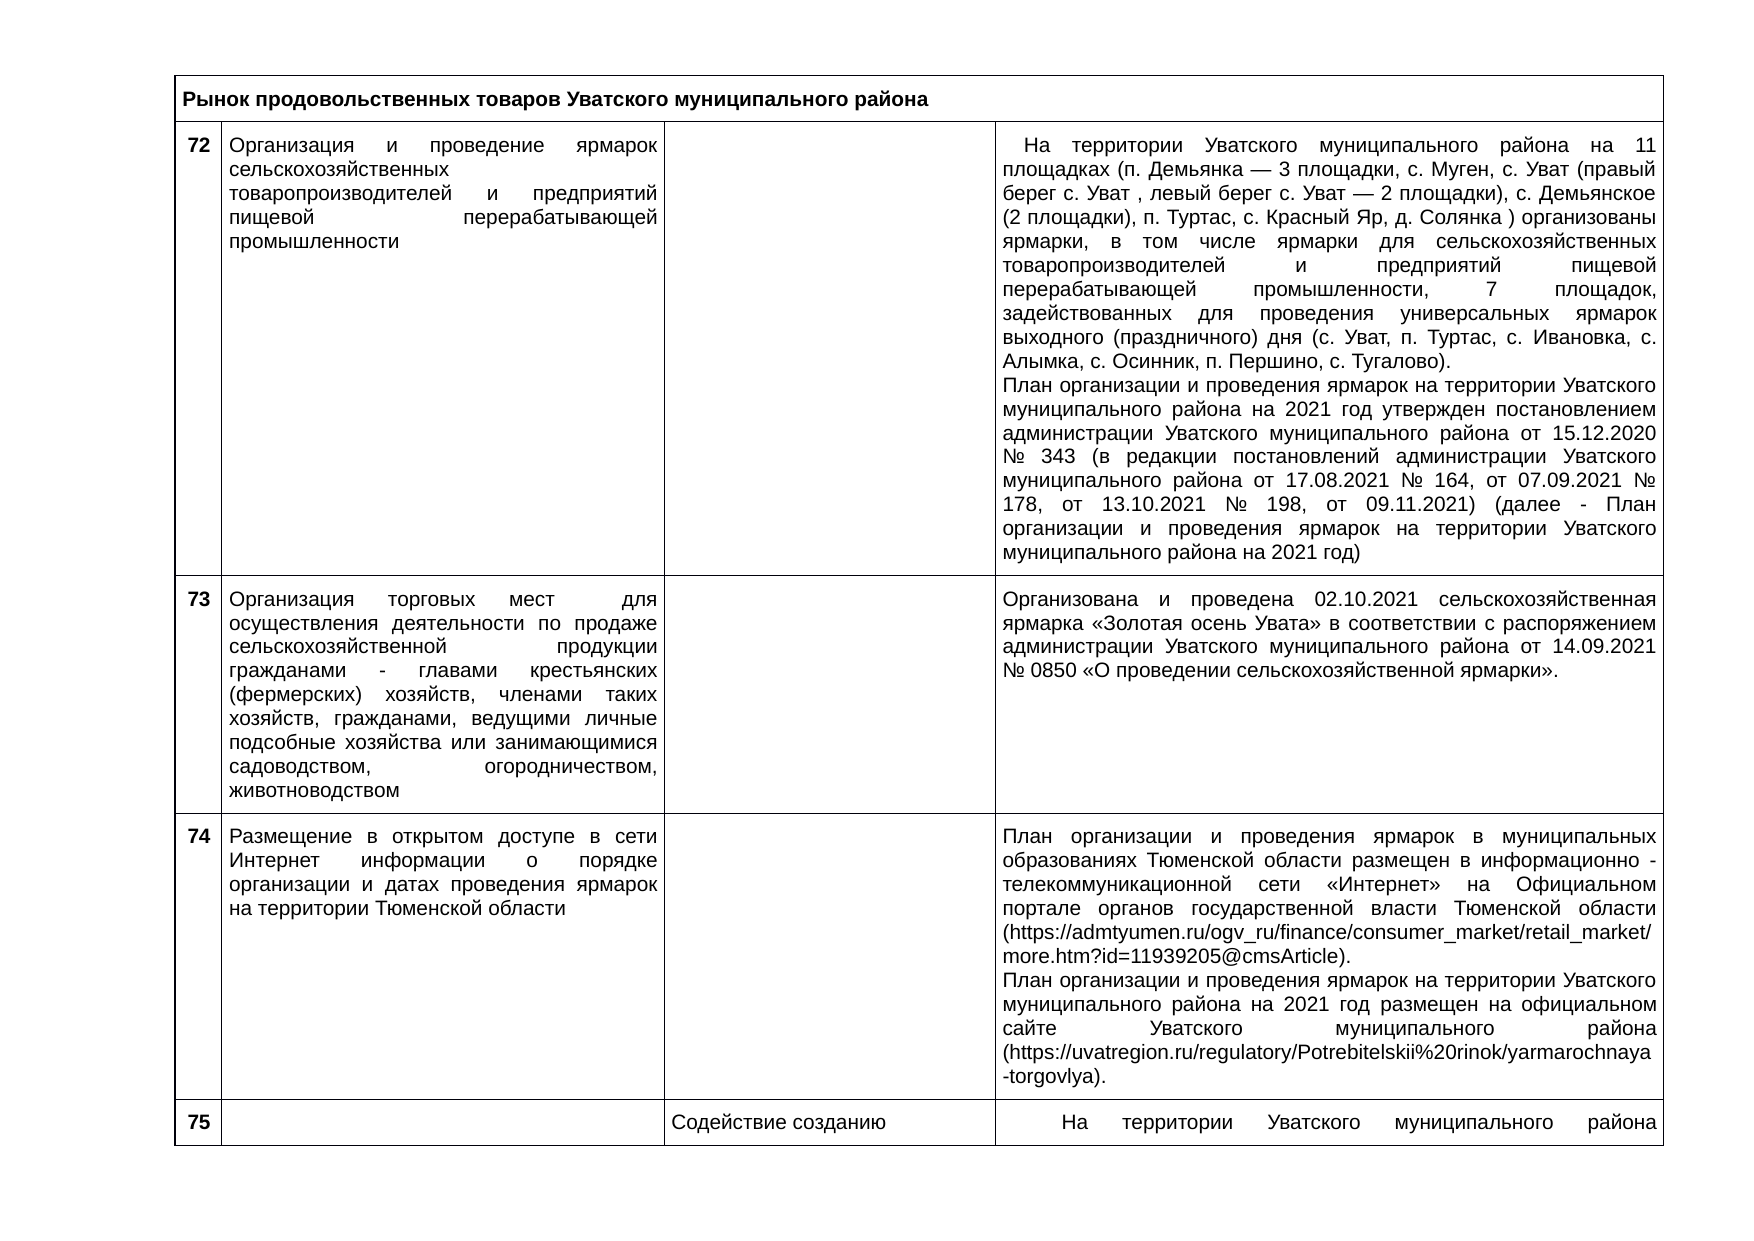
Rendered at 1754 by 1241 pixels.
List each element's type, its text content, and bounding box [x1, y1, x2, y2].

table_cell 73 [176, 576, 221, 813]
table_cell [665, 576, 995, 813]
table_cell План организации и проведения ярмарок в муниципальных образованиях Тюменской области размещен в информационно - телекоммуникационной сети «Интернет» на Официальном портале органов государственной власти Тюменской области (https://admtyumen.ru/ogv_ru/finance/consumer_market/retail_market/more.htm?id=11939205@cmsArticle). План организации и проведения ярмарок на территории Уватского муниципального района на 2021 год размещен на официальном сайте Уватского муниципального района (https://uvatregion.ru/regulatory/Potrebitelskii%20rinok/yarmarochnaya-torgovlya). [996, 814, 1663, 1098]
table_cell На территории Уватского муниципального района [996, 1100, 1663, 1145]
table_cell Размещение в открытом доступе в сети Интернет информации о порядке организации и датах проведения ярмарок на территории Тюменской области [222, 814, 664, 1098]
table_cell Организация и проведение ярмарок сельскохозяйственных товаропроизводителей и предприятий пищевой перерабатывающей промышленности [222, 122, 664, 575]
table_cell [665, 814, 995, 1098]
table_cell Содействие созданию [665, 1100, 995, 1145]
table_cell Организация торговых мест для осуществления деятельности по продаже сельскохозяйственной продукции гражданами - главами крестьянских (фермерских) хозяйств, членами таких хозяйств, гражданами, ведущими личные подсобные хозяйства или занимающимися садоводством, огородничеством, животноводством [222, 576, 664, 813]
table_cell 72 [176, 122, 221, 575]
table_cell Рынок продовольственных товаров Уватского муниципального района [176, 76, 1663, 121]
table_cell [665, 122, 995, 575]
table_cell 75 [176, 1100, 221, 1145]
table_cell 74 [176, 814, 221, 1098]
table_cell Организована и проведена 02.10.2021 сельскохозяйственная ярмарка «Золотая осень Увата» в соответствии с распоряжением администрации Уватского муниципального района от 14.09.2021 № 0850 «О проведении сельскохозяйственной ярмарки». [996, 576, 1663, 813]
table_cell [222, 1100, 664, 1145]
table_cell На территории Уватского муниципального района на 11 площадках (п. Демьянка — 3 площадки, с. Муген, с. Уват (правый берег с. Уват , левый берег с. Уват — 2 площадки), с. Демьянское (2 площадки), п. Туртас, с. Красный Яр, д. Солянка ) организованы ярмарки, в том числе ярмарки для сельскохозяйственных товаропроизводителей и предприятий пищевой перерабатывающей промышленности, 7 площадок, задействованных для проведения универсальных ярмарок выходного (праздничного) дня (с. Уват, п. Туртас, с. Ивановка, с. Алымка, с. Осинник, п. Першино, с. Тугалово). План организации и проведения ярмарок на территории Уватского муниципального района на 2021 год утвержден постановлением администрации Уватского муниципального района от 15.12.2020 № 343 (в редакции постановлений администрации Уватского муниципального района от 17.08.2021 № 164, от 07.09.2021 № 178, от 13.10.2021 № 198, от 09.11.2021) (далее - План организации и проведения ярмарок на территории Уватского муниципального района на 2021 год) [996, 122, 1663, 575]
